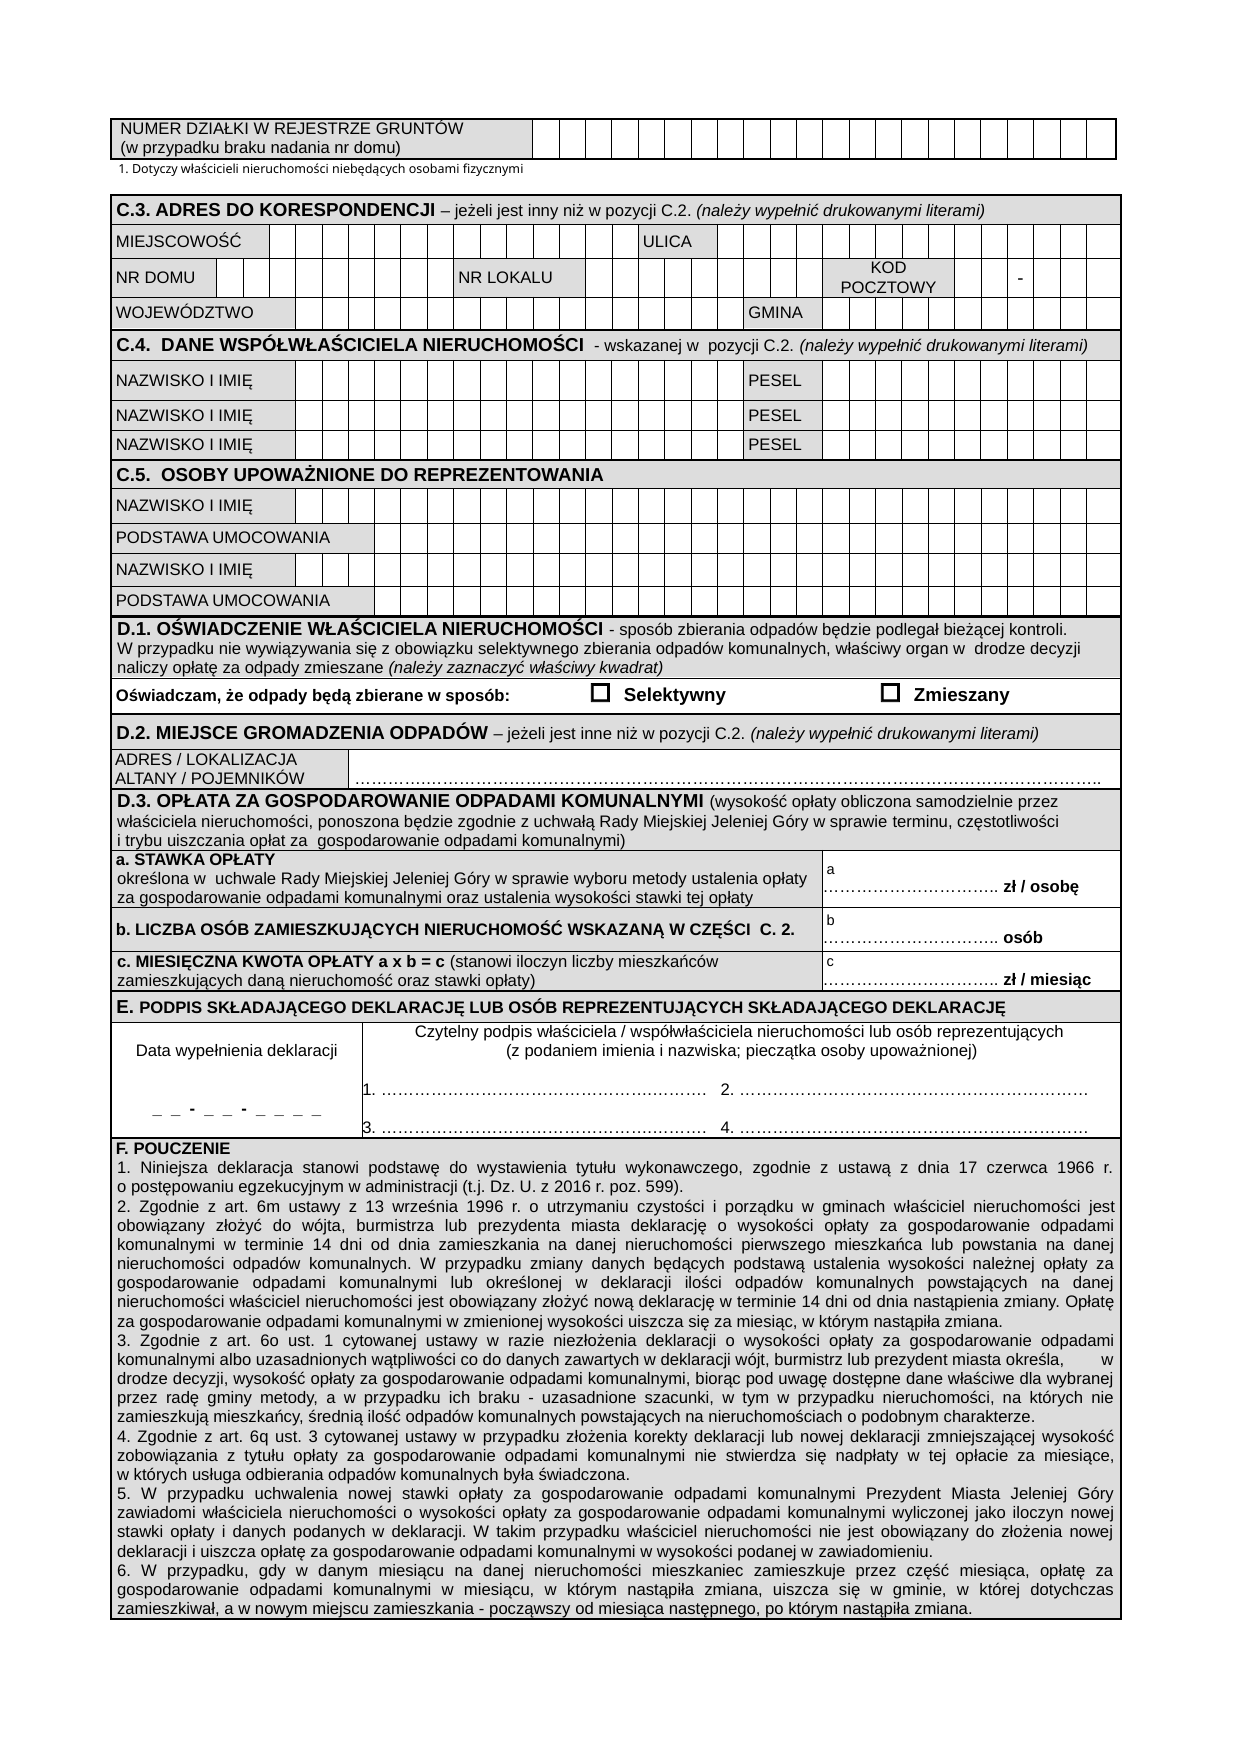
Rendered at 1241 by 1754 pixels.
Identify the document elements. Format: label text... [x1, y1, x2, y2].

table_cell [665, 120, 691, 158]
table_cell b ………………………….. osób [823, 908, 1120, 951]
table_cell NAZWISKO I IMIĘ [112, 554, 295, 586]
table_cell [1008, 587, 1033, 615]
table_cell a ………………………….. zł / osobę [823, 851, 1120, 907]
table_cell [613, 259, 638, 297]
table_cell [454, 489, 480, 523]
table_cell [639, 554, 664, 586]
table_cell [771, 225, 796, 258]
table_cell [349, 554, 374, 586]
table_cell [982, 489, 1007, 523]
table_cell [1008, 554, 1033, 586]
table_cell [270, 225, 295, 258]
table_cell [375, 259, 400, 297]
table_cell KOD POCZTOWY [823, 259, 954, 297]
table_cell [349, 401, 374, 430]
table_cell [982, 225, 1007, 258]
table_cell Czytelny podpis właściciela / współwłaściciela nieruchomości lub osób reprezentujących (z podaniem imienia i nazwiska; pieczątka osoby upoważnionej) 1. ………………………………………….………. 2. ……………………………………………………… 3. ………………………………………….………. 4. ……………………………………………………… [363, 1023, 1120, 1137]
table_cell [323, 361, 348, 400]
table_cell [481, 225, 506, 258]
table_cell [718, 554, 743, 586]
table_cell [349, 298, 374, 328]
table_cell [454, 587, 480, 615]
table_cell [823, 401, 849, 430]
table_cell [692, 361, 717, 400]
table_cell [718, 489, 743, 523]
table_cell [349, 431, 374, 459]
table_cell [323, 225, 348, 258]
table_cell [955, 554, 981, 586]
table_cell NUMER DZIAŁKI W REJESTRZE GRUNTÓW (w przypadku braku nadania nr domu) [112, 120, 532, 158]
table_cell [718, 225, 743, 258]
table_cell [586, 554, 612, 586]
table_cell [1008, 225, 1033, 258]
table_cell c. MIESIĘCZNA KWOTA OPŁATY a x b = c (stanowi iloczyn liczby mieszkańców zamieszkujących daną nieruchomość oraz stawki opłaty) [112, 952, 822, 990]
table_cell [586, 298, 612, 328]
table_cell [401, 225, 427, 258]
table_cell NAZWISKO I IMIĘ [112, 489, 295, 523]
table_cell [1034, 401, 1060, 430]
table_cell [718, 401, 743, 430]
table_cell c ………………………….. zł / miesiąc [823, 952, 1120, 990]
table_cell [481, 431, 506, 459]
table_cell [560, 401, 585, 430]
table_cell [586, 489, 612, 523]
table_cell [428, 587, 453, 615]
table_cell [507, 401, 532, 430]
table_cell [375, 489, 400, 523]
table_cell NR LOKALU [454, 259, 585, 297]
table_cell [560, 489, 585, 523]
table_cell [639, 259, 664, 297]
table_cell [1087, 524, 1120, 553]
table_cell [744, 225, 770, 258]
table_cell [955, 225, 981, 258]
table_cell [534, 489, 559, 523]
table_cell [296, 489, 322, 523]
table_cell [929, 225, 954, 258]
table_cell [982, 524, 1007, 553]
table_cell [323, 401, 348, 430]
table_cell [1087, 554, 1120, 586]
table_cell [428, 298, 453, 328]
table_cell [903, 524, 928, 553]
table_cell [481, 298, 506, 328]
table_cell [375, 554, 400, 586]
table_cell [533, 401, 559, 430]
table_cell [1061, 401, 1086, 430]
table_cell [1008, 431, 1033, 459]
table_cell [823, 298, 849, 328]
table_cell [296, 431, 322, 459]
table_cell [955, 298, 981, 328]
table_cell [1034, 298, 1060, 328]
table_cell [982, 298, 1007, 328]
table_cell [1061, 489, 1086, 523]
table_cell [454, 554, 480, 586]
table_cell [876, 120, 901, 158]
table_cell [929, 489, 954, 523]
table_cell [665, 401, 691, 430]
table_cell [296, 401, 322, 430]
table_cell [955, 524, 981, 553]
table_cell [744, 587, 770, 615]
table_cell [929, 524, 954, 553]
table_cell [613, 524, 638, 553]
table_cell [876, 361, 901, 400]
table_cell [692, 489, 717, 523]
table_cell [1087, 431, 1120, 459]
table_cell [1034, 489, 1060, 523]
table_cell [401, 401, 427, 430]
table_cell [718, 587, 743, 615]
table_cell [1061, 554, 1086, 586]
table_cell [929, 361, 954, 400]
table_cell [823, 489, 849, 523]
table_cell [296, 259, 322, 297]
table_cell [876, 554, 902, 586]
table_cell [744, 489, 770, 523]
table_cell [850, 298, 875, 328]
table_cell PESEL [744, 361, 822, 400]
table_cell [428, 401, 453, 430]
table_cell [823, 524, 849, 553]
table_cell [665, 298, 691, 328]
table_cell [533, 431, 559, 459]
table_cell [481, 554, 506, 586]
table_cell [929, 431, 954, 459]
table_cell [1008, 401, 1033, 430]
table_cell [534, 225, 559, 258]
table_cell [1061, 361, 1086, 400]
table_cell F. POUCZENIE 1. Niniejsza deklaracja stanowi podstawę do wystawienia tytułu wykonawczego, zgodnie z ustawą z dnia 17 czerwca 1966 r. o postępowaniu egzekucyjnym w administracji (t.j. Dz. U. z 2016 r. poz. 599). 2. Zgodnie z art. 6m ustawy z 13 września 1996 r. o utrzymaniu czystości i porządku w gminach właściciel nieruchomości jest obowiązany złożyć do wójta, burmistrza lub prezydenta miasta deklarację o wysokości opłaty za gospodarowanie odpadami komunalnymi w terminie 14 dni od dnia zamieszkania na danej nieruchomości pierwszego mieszkańca lub powstania na danej nieruchomości odpadów komunalnych. W przypadku zmiany danych będących podstawą ustalenia wysokości należnej opłaty za gospodarowanie odpadami komunalnymi lub określonej w deklaracji ilości odpadów komunalnych powstających na danej nieruchomości właściciel nieruchomości jest obowiązany złożyć nową deklarację w terminie 14 dni od dnia nastąpienia zmiany. Opłatę za gospodarowanie odpadami komunalnymi w zmienionej wysokości uiszcza się za miesiąc, w którym nastąpiła zmiana. 3. Zgodnie z art. 6o ust. 1 cytowanej ustawy w razie niezłożenia deklaracji o wysokości opłaty za gospodarowanie odpadami komunalnymi albo uzasadnionych wątpliwości co do danych zawartych w deklaracji wójt, burmistrz lub prezydent miasta określa, w drodze decyzji, wysokość opłaty za gospodarowanie odpadami komunalnymi, biorąc pod uwagę dostępne dane właściwe dla wybranej przez radę gminy metody, a w przypadku ich braku - uzasadnione szacunki, w tym w przypadku nieruchomości, na których nie zamieszkują mieszkańcy, średnią ilość odpadów komunalnych powstających na nieruchomościach o podobnym charakterze. 4. Zgodnie z art. 6q ust. 3 cytowanej ustawy w przypadku złożenia korekty deklaracji lub nowej deklaracji zmniejszającej wysokość zobowiązania z tytułu opłaty za gospodarowanie odpadami komunalnymi nie stwierdza się nadpłaty w tej opłacie za miesiące, w których usługa odbierania odpadów komunalnych była świadczona. 5. W przypadku uchwalenia nowej stawki opłaty za gospodarowanie odpadami komunalnymi Prezydent Miasta Jeleniej Góry zawiadomi właściciela nieruchomości o wysokości opłaty za gospodarowanie odpadami komunalnymi wyliczonej jako iloczyn nowej stawki opłaty i danych podanych w deklaracji. W takim przypadku właściciel nieruchomości nie jest obowiązany do złożenia nowej deklaracji i uiszcza opłatę za gospodarowanie odpadami komunalnymi w wysokości podanej w zawiadomieniu. 6. W przypadku, gdy w danym miesiącu na danej nieruchomości mieszkaniec zamieszkuje przez część miesiąca, opłatę za gospodarowanie odpadami komunalnymi w miesiącu, w którym nastąpiła zmiana, uiszcza się w gminie, w której dotychczas zamieszkiwał, a w nowym miejscu zamieszkania - począwszy od miesiąca następnego, po którym nastąpiła zmiana. [112, 1139, 1120, 1618]
table_cell [876, 298, 902, 328]
table_cell [244, 259, 269, 297]
table_cell [401, 298, 427, 328]
table_cell [375, 298, 400, 328]
table_cell [586, 120, 611, 158]
table_cell [823, 361, 849, 400]
table_cell [375, 361, 400, 400]
table_cell [929, 401, 954, 430]
table_cell [401, 431, 427, 459]
table_cell [797, 524, 822, 553]
table_cell [507, 361, 532, 400]
table_cell [850, 524, 875, 553]
table_cell [323, 489, 348, 523]
table_cell ADRES / LOKALIZACJA ALTANY / POJEMNIKÓW [112, 750, 348, 788]
table_cell [876, 587, 902, 615]
table_cell [665, 259, 691, 297]
table_cell [771, 259, 796, 297]
table_cell [349, 225, 374, 258]
table_cell [692, 259, 717, 297]
table_cell [481, 587, 506, 615]
table_cell [560, 298, 585, 328]
table_cell [1087, 120, 1115, 158]
table_cell [665, 524, 691, 553]
table_cell [481, 524, 506, 553]
table_cell [903, 298, 928, 328]
table_cell [1061, 225, 1086, 258]
table_cell [481, 361, 506, 400]
table_cell [639, 524, 664, 553]
table_cell [692, 587, 717, 615]
table_cell [323, 554, 348, 586]
table_cell ULICA [639, 225, 717, 258]
table_cell [586, 524, 612, 553]
table_cell [428, 225, 453, 258]
table_cell [507, 489, 533, 523]
table_cell [481, 401, 506, 430]
table_cell [744, 259, 770, 297]
table_cell [612, 361, 638, 400]
table_cell [902, 361, 928, 400]
table_cell [613, 489, 638, 523]
table_cell [401, 489, 427, 523]
table_cell [349, 489, 374, 523]
table_cell [1061, 587, 1086, 615]
table_cell [850, 587, 875, 615]
table_cell [534, 554, 559, 586]
table_cell [1061, 431, 1086, 459]
table_cell [718, 431, 743, 459]
table_cell [823, 120, 849, 158]
table_cell [1087, 587, 1120, 615]
table_cell [428, 361, 453, 400]
table_cell [639, 587, 664, 615]
table_cell [823, 554, 849, 586]
table_cell [981, 361, 1007, 400]
table_cell [692, 401, 717, 430]
table_cell [454, 361, 480, 400]
table_cell [375, 524, 400, 553]
table_cell [876, 524, 902, 553]
table_cell [639, 361, 664, 400]
table_cell [823, 225, 849, 258]
table_cell [639, 401, 664, 430]
table_cell [349, 259, 374, 297]
table_cell - [1008, 259, 1033, 297]
table_cell [982, 587, 1007, 615]
table_cell [692, 431, 717, 459]
table_cell [1087, 259, 1120, 297]
table_cell [955, 431, 980, 459]
table_cell [665, 361, 691, 400]
table_cell [270, 259, 295, 297]
table_cell [454, 298, 480, 328]
table_cell [560, 554, 585, 586]
table_cell [612, 431, 638, 459]
table_cell [797, 259, 822, 297]
table_cell [586, 361, 611, 400]
table_cell [560, 361, 585, 400]
table_cell [507, 225, 533, 258]
table_cell [1034, 225, 1060, 258]
table_cell [560, 120, 585, 158]
table_cell [428, 554, 453, 586]
table_cell [639, 489, 664, 523]
table_cell [586, 259, 612, 297]
table_cell [982, 554, 1007, 586]
table_cell [1034, 587, 1060, 615]
table_cell [771, 554, 796, 586]
table_cell C.4. DANE WSPÓŁWŁAŚCICIELA NIERUCHOMOŚCI - wskazanej w pozycji C.2. (należy wypełnić drukowanymi literami) [112, 331, 1120, 360]
table_cell [375, 431, 400, 459]
table_cell [665, 431, 691, 459]
table_cell [586, 401, 611, 430]
table_cell [771, 489, 796, 523]
table_cell [955, 401, 980, 430]
table_cell [955, 120, 980, 158]
table_cell [323, 259, 348, 297]
table_cell [507, 587, 533, 615]
table_cell [876, 431, 901, 459]
table_cell [613, 587, 638, 615]
table_cell [797, 554, 822, 586]
table_cell ………….………………………………………………………………………………………………………….. [349, 750, 1120, 788]
table_cell [454, 401, 480, 430]
table_cell [797, 587, 822, 615]
table_cell [375, 401, 400, 430]
table_cell [665, 587, 691, 615]
table_cell [1061, 120, 1086, 158]
table_cell [1087, 298, 1120, 328]
table_cell [692, 298, 717, 328]
table_cell [850, 489, 875, 523]
table_cell [481, 489, 506, 523]
table_header C.3. ADRES DO KORESPONDENCJI – jeżeli jest inny niż w pozycji C.2. (należy wypełnić drukowanymi literami) [112, 196, 1120, 224]
table_cell [1034, 524, 1060, 553]
table_cell [639, 298, 664, 328]
table_cell a. STAWKA OPŁATY określona w uchwale Rady Miejskiej Jeleniej Góry w sprawie wyboru metody ustalenia opłaty za gospodarowanie odpadami komunalnymi oraz ustalenia wysokości stawki tej opłaty [112, 851, 822, 907]
table_cell [428, 489, 453, 523]
table_cell [613, 298, 638, 328]
table_cell [323, 298, 348, 328]
table_cell [1008, 298, 1033, 328]
text 1. Dotyczy właścicieli nieruchomości niebędących osobami fizycznymi [118, 160, 1122, 177]
table_cell [349, 361, 374, 400]
table_cell [533, 361, 559, 400]
table_cell [1061, 298, 1086, 328]
table_cell [797, 489, 822, 523]
table_cell D.3. OPŁATA ZA GOSPODAROWANIE ODPADAMI KOMUNALNYMI (wysokość opłaty obliczona samodzielnie przez właściciela nieruchomości, ponoszona będzie zgodnie z uchwałą Rady Miejskiej Jeleniej Góry w sprawie terminu, częstotliwości i trybu uiszczania opłat za gospodarowanie odpadami komunalnymi) [112, 790, 1120, 850]
table_cell [955, 489, 981, 523]
table_cell Data wypełnienia deklaracji _ _ - _ _ - _ _ _ _ [112, 1023, 362, 1137]
table_cell [613, 554, 638, 586]
table_cell [560, 587, 585, 615]
table_cell D.2. MIEJSCE GROMADZENIA ODPADÓW – jeżeli jest inne niż w pozycji C.2. (należy wypełnić drukowanymi literami) [112, 715, 1120, 749]
table_cell [428, 524, 453, 553]
table_cell [296, 554, 322, 586]
table_cell [1034, 361, 1060, 400]
table_cell [612, 120, 638, 158]
table_cell [692, 524, 717, 553]
table_cell [639, 120, 664, 158]
table_cell NR DOMU [112, 259, 216, 297]
table_cell [560, 431, 585, 459]
table_cell [375, 225, 400, 258]
table_cell [586, 225, 612, 258]
table_cell NAZWISKO I IMIĘ [112, 401, 295, 430]
table_cell Oświadczam, że odpady będą zbierane w sposób:  Selektywny  Zmieszany [112, 679, 1120, 713]
table_cell [1034, 554, 1060, 586]
table_cell [507, 298, 533, 328]
table_cell [718, 361, 743, 400]
table_cell [534, 587, 559, 615]
table_cell [903, 225, 928, 258]
table_cell [401, 361, 427, 400]
table_cell [613, 225, 638, 258]
table_cell [586, 431, 611, 459]
table_cell [454, 431, 480, 459]
table_cell [902, 431, 928, 459]
table_cell MIEJSCOWOŚĆ [112, 225, 269, 258]
table_cell [929, 298, 954, 328]
table_cell [639, 431, 664, 459]
table_cell [850, 225, 875, 258]
table_cell [533, 120, 559, 158]
table_cell [771, 587, 796, 615]
table_cell [955, 361, 980, 400]
table_cell [876, 401, 901, 430]
table_cell [850, 554, 875, 586]
table_cell [981, 431, 1007, 459]
table_cell [428, 431, 453, 459]
table_cell [1061, 524, 1086, 553]
table_cell [296, 361, 322, 400]
table_cell [850, 431, 875, 459]
table_cell GMINA [744, 298, 822, 328]
table_cell [902, 120, 928, 158]
table_cell PODSTAWA UMOCOWANIA [112, 587, 374, 615]
table_cell [929, 120, 954, 158]
table_cell [903, 489, 928, 523]
table_cell [850, 361, 875, 400]
table_cell [718, 298, 743, 328]
table_cell [771, 120, 796, 158]
table_cell [454, 225, 480, 258]
table_cell PESEL [744, 431, 822, 459]
table_cell [1034, 259, 1060, 297]
table_cell NAZWISKO I IMIĘ [112, 361, 295, 400]
table_cell [296, 298, 322, 328]
table_cell [454, 524, 480, 553]
table_cell [981, 120, 1007, 158]
table_cell [876, 225, 902, 258]
table_cell [401, 259, 427, 297]
table_cell [744, 554, 770, 586]
table_cell [586, 587, 612, 615]
table_cell [1008, 489, 1033, 523]
table_cell [929, 587, 954, 615]
table_cell [771, 524, 796, 553]
table_cell [560, 524, 585, 553]
table_cell [401, 587, 427, 615]
table_cell [718, 524, 743, 553]
table_cell [823, 587, 849, 615]
table_cell [1087, 225, 1120, 258]
table_cell b. LICZBA OSÓB ZAMIESZKUJĄCYCH NIERUCHOMOŚĆ WSKAZANĄ W CZĘŚCI C. 2. [112, 908, 822, 951]
table_cell [323, 431, 348, 459]
table_cell [955, 587, 981, 615]
table_cell [665, 554, 691, 586]
table_cell [534, 298, 559, 328]
table_cell [982, 259, 1007, 297]
table_cell NAZWISKO I IMIĘ [112, 431, 295, 459]
table_cell [1008, 524, 1033, 553]
table_cell [1008, 120, 1033, 158]
table_cell [560, 225, 585, 258]
table_cell [507, 431, 532, 459]
table_cell [1087, 489, 1120, 523]
table_cell [1034, 120, 1060, 158]
table_cell [692, 120, 717, 158]
table_cell C.5. OSOBY UPOWAŻNIONE DO REPREZENTOWANIA [112, 461, 1120, 488]
table_cell [981, 401, 1007, 430]
table_cell [401, 554, 427, 586]
table_cell [744, 120, 770, 158]
table_cell [612, 401, 638, 430]
table_cell D.1. OŚWIADCZENIE WŁAŚCICIELA NIERUCHOMOŚCI - sposób zbierania odpadów będzie podlegał bieżącej kontroli. W przypadku nie wywiązywania się z obowiązku selektywnego zbierania odpadów komunalnych, właściwy organ w drodze decyzji naliczy opłatę za odpady zmieszane (należy zaznaczyć właściwy kwadrat) [112, 618, 1120, 677]
table_cell [507, 554, 533, 586]
table_cell [797, 225, 822, 258]
table_cell [692, 554, 717, 586]
table_cell [902, 401, 928, 430]
table_cell [507, 524, 533, 553]
table_cell [665, 489, 691, 523]
table_cell [296, 225, 322, 258]
table_cell [903, 587, 928, 615]
table_cell [534, 524, 559, 553]
table_cell [929, 554, 954, 586]
table_cell PODSTAWA UMOCOWANIA [112, 524, 374, 553]
table_cell [1008, 361, 1033, 400]
table_cell [850, 120, 875, 158]
table_cell [850, 401, 875, 430]
table_cell [823, 431, 849, 459]
table_cell [903, 554, 928, 586]
table_cell [401, 524, 427, 553]
table_cell [718, 120, 743, 158]
table_cell [217, 259, 243, 297]
table_cell [375, 587, 400, 615]
table_cell PESEL [744, 401, 822, 430]
table_cell [428, 259, 453, 297]
table_cell E. PODPIS SKŁADAJĄCEGO DEKLARACJĘ LUB OSÓB REPREZENTUJĄCYCH SKŁADAJĄCEGO DEKLARACJĘ [112, 992, 1120, 1022]
table_cell [1034, 431, 1060, 459]
table_cell [797, 120, 822, 158]
table_cell [876, 489, 902, 523]
table_cell WOJEWÓDZTWO [112, 298, 295, 328]
table_cell [1087, 401, 1120, 430]
table_cell [718, 259, 743, 297]
table_cell [955, 259, 981, 297]
table_cell [1061, 259, 1086, 297]
table_cell [1087, 361, 1120, 400]
table_cell [744, 524, 770, 553]
